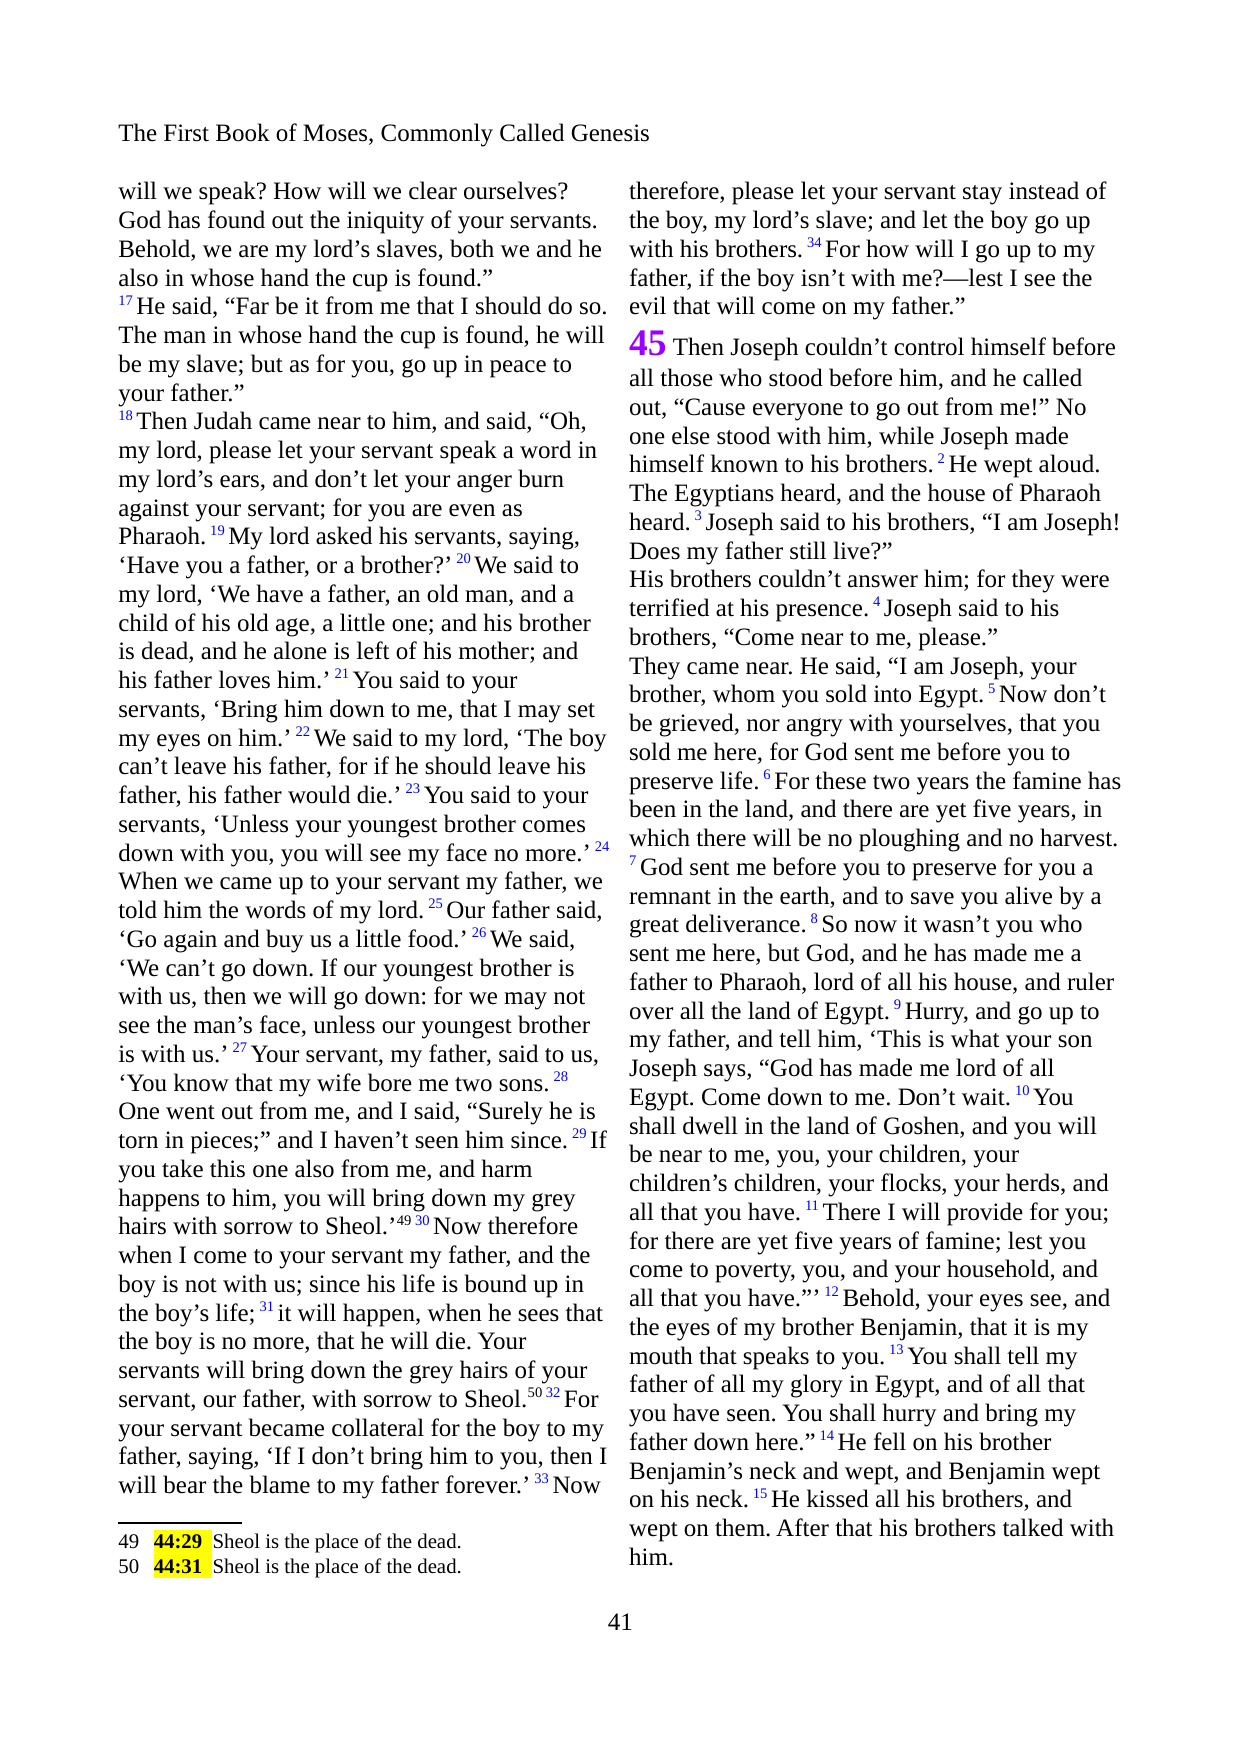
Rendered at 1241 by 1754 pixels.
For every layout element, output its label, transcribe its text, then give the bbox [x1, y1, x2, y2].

text 17 He said, “Far be it from me that I should do so. The man in whose hand the cup is found, he will be my slave; but as for you, go up in peace to your father.” [118, 291, 611, 406]
text His brothers couldn’t answer him; for they were terrified at his presence. 4 Joseph said to his brothers, “Come near to me, please.” [629, 564, 1122, 651]
text will we speak? How will we clear ourselves? God has found out the iniquity of your servants. Behold, we are my lord’s slaves, both we and he also in whose hand the cup is found.” [118, 176, 611, 291]
text 44:29 Sheol is the place of the dead. [118, 1529, 611, 1553]
text 18 Then Judah came near to him, and said, “Oh, my lord, please let your servant speak a word in my lord’s ears, and don’t let your anger burn against your servant; for you are even as Pharaoh. 19 My lord asked his servants, saying, ‘Have you a father, or a brother?’ 20 We said to my lord, ‘We have a father, an old man, and a child of his old age, a little one; and his brother is dead, and he alone is left of his mother; and his father loves him.’ 21 You said to your servants, ‘Bring him down to me, that I may set my eyes on him.’ 22 We said to my lord, ‘The boy can’t leave his father, for if he should leave his father, his father would die.’ 23 You said to your servants, ‘Unless your youngest brother comes down with you, you will see my face no more.’ 24 When we came up to your servant my father, we told him the words of my lord. 25 Our father said, ‘Go again and buy us a little food.’ 26 We said, ‘We can’t go down. If our youngest brother is with us, then we will go down: for we may not see the man’s face, unless our youngest brother is with us.’ 27 Your servant, my father, said to us, ‘You know that my wife bore me two sons. 28 One went out from me, and I said, “Surely he is torn in pieces;” and I haven’t seen him since. 29 If you take this one also from me, and harm happens to him, you will bring down my grey hairs with sorrow to Sheol.’ 30 Now therefore when I come to your servant my father, and the boy is not with us; since his life is bound up in the boy’s life; 31 it will happen, when he sees that the boy is no more, that he will die. Your servants will bring down the grey hairs of your servant, our father, with sorrow to Sheol. 32 For your servant became collateral for the boy to my father, saying, ‘If I don’t bring him to you, then I will bear the blame to my father forever.’ 33 Now [118, 406, 611, 1499]
text They came near. He said, “I am Joseph, your brother, whom you sold into Egypt. 5 Now don’t be grieved, nor angry with yourselves, that you sold me here, for God sent me before you to preserve life. 6 For these two years the famine has been in the land, and there are yet five years, in which there will be no ploughing and no harvest. 7 God sent me before you to preserve for you a remnant in the earth, and to save you alive by a great deliverance. 8 So now it wasn’t you who sent me here, but God, and he has made me a father to Pharaoh, lord of all his house, and ruler over all the land of Egypt. 9 Hurry, and go up to my father, and tell him, ‘This is what your son Joseph says, “God has made me lord of all Egypt. Come down to me. Don’t wait. 10 You shall dwell in the land of Goshen, and you will be near to me, you, your children, your children’s children, your flocks, your herds, and all that you have. 11 There I will provide for you; for there are yet five years of famine; lest you come to poverty, you, and your household, and all that you have.”’ 12 Behold, your eyes see, and the eyes of my brother Benjamin, that it is my mouth that speaks to you. 13 You shall tell my father of all my glory in Egypt, and of all that you have seen. You shall hurry and bring my father down here.” 14 He fell on his brother Benjamin’s neck and wept, and Benjamin wept on his neck. 15 He kissed all his brothers, and wept on them. After that his brothers talked with him. [629, 651, 1122, 1571]
text therefore, please let your servant stay instead of the boy, my lord’s slave; and let the boy go up with his brothers. 34 For how will I go up to my father, if the boy isn’t with me?—lest I see the evil that will come on my father.” [629, 176, 1122, 320]
text 44:31 Sheol is the place of the dead. [118, 1553, 611, 1578]
text 45 Then Joseph couldn’t control himself before all those who stood before him, and he called out, “Cause everyone to go out from me!” No one else stood with him, while Joseph made himself known to his brothers. 2 He wept aloud. The Egyptians heard, and the house of Pharaoh heard. 3 Joseph said to his brothers, “I am Joseph! Does my father still live?” [629, 320, 1122, 564]
